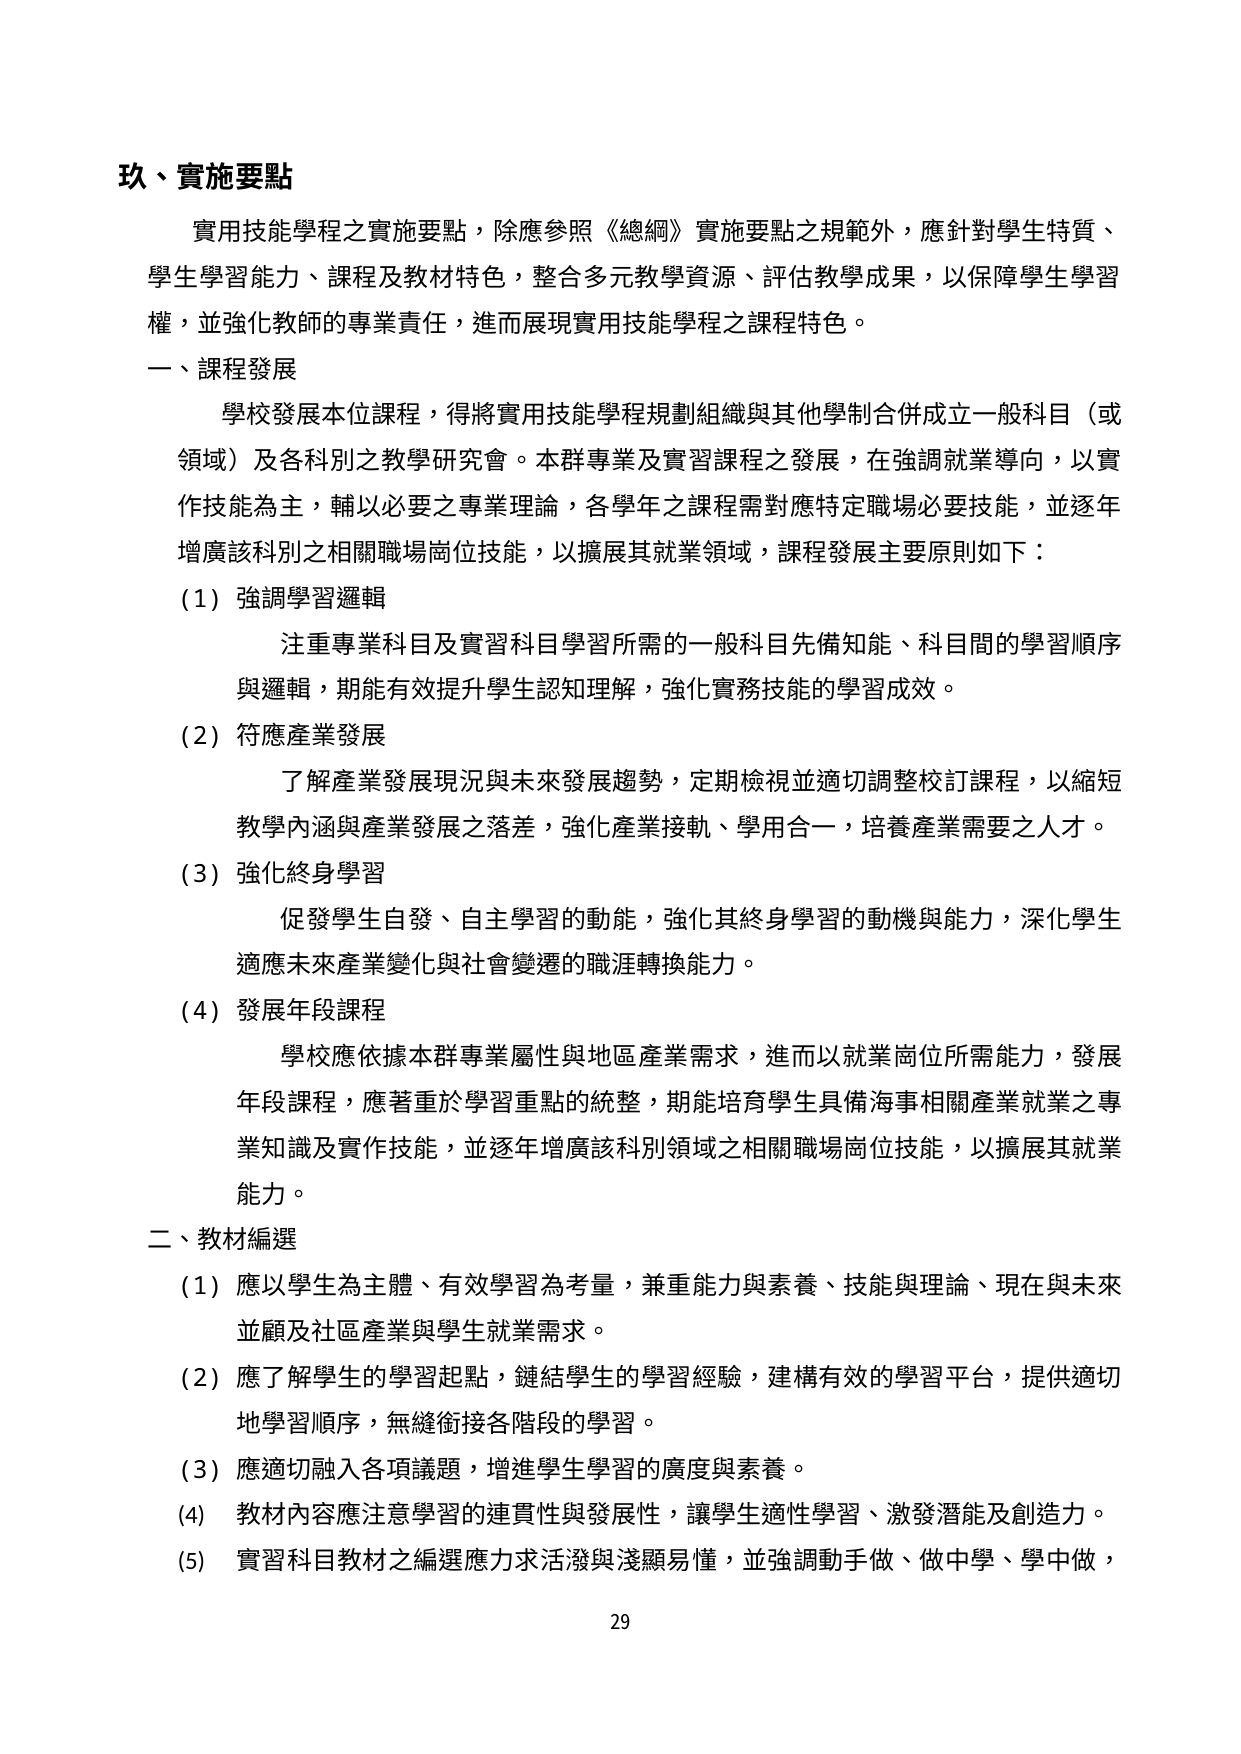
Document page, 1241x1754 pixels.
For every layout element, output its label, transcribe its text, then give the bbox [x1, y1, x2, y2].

list 應適切融入各項議題，增進學生學習的廣度與素養。 [177, 1441, 1122, 1487]
list 發展年段課程 [177, 983, 1122, 1029]
list 應以學生為主體、有效學習為考量，兼重能力與素養、技能與理論、現在與未來，並顧及社區產業與學生就業需求。 [177, 1258, 1122, 1350]
list 強化終身學習 [177, 846, 1122, 891]
text 學校應依據本群專業屬性與地區產業需求，進而以就業崗位所需能力，發展年段課程，應著重於學習重點的統整，期能培育學生具備海事相關產業就業之專業知識及實作技能，並逐年增廣該科別領域之相關職場崗位技能，以擴展其就業能力。 [236, 1029, 1122, 1212]
text 促發學生自發、自主學習的動能，強化其終身學習的動機與能力，深化學生適應未來產業變化與社會變遷的職涯轉換能力。 [236, 891, 1122, 983]
text 學校發展本位課程，得將實用技能學程規劃組織與其他學制合併成立一般科目（或領域）及各科別之教學研究會。本群專業及實習課程之發展，在強調就業導向，以實作技能為主，輔以必要之專業理論，各學年之課程需對應特定職場必要技能，並逐年增廣該科別之相關職場崗位技能，以擴展其就業領域，課程發展主要原則如下： [177, 387, 1122, 571]
text 了解產業發展現況與未來發展趨勢，定期檢視並適切調整校訂課程，以縮短教學內涵與產業發展之落差，強化產業接軌、學用合一，培養產業需要之人才。 [236, 754, 1122, 846]
text 二、教材編選 [118, 1212, 1122, 1258]
text 注重專業科目及實習科目學習所需的一般科目先備知能、科目間的學習順序與邏輯，期能有效提升學生認知理解，強化實務技能的學習成效。 [236, 616, 1122, 708]
text 玖、實施要點 [118, 151, 1122, 196]
list 強調學習邏輯 [177, 571, 1122, 616]
text 實用技能學程之實施要點，除應參照《總綱》實施要點之規範外，應針對學生特質、學生學習能力、課程及教材特色，整合多元教學資源、評估教學成果，以保障學生學習權，並強化教師的專業責任，進而展現實用技能學程之課程特色。 [148, 204, 1122, 341]
list 應了解學生的學習起點，鏈結學生的學習經驗，建構有效的學習平台，提供適切地學習順序，無縫銜接各階段的學習。 [177, 1350, 1122, 1441]
list 教材內容應注意學習的連貫性與發展性，讓學生適性學習、激發潛能及創造力。 [177, 1487, 1122, 1533]
list 符應產業發展 [177, 708, 1122, 754]
text 一、課程發展 [118, 341, 1122, 387]
list 實習科目教材之編選應力求活潑與淺顯易懂，並強調動手做、做中學、學中做， [177, 1533, 1122, 1579]
